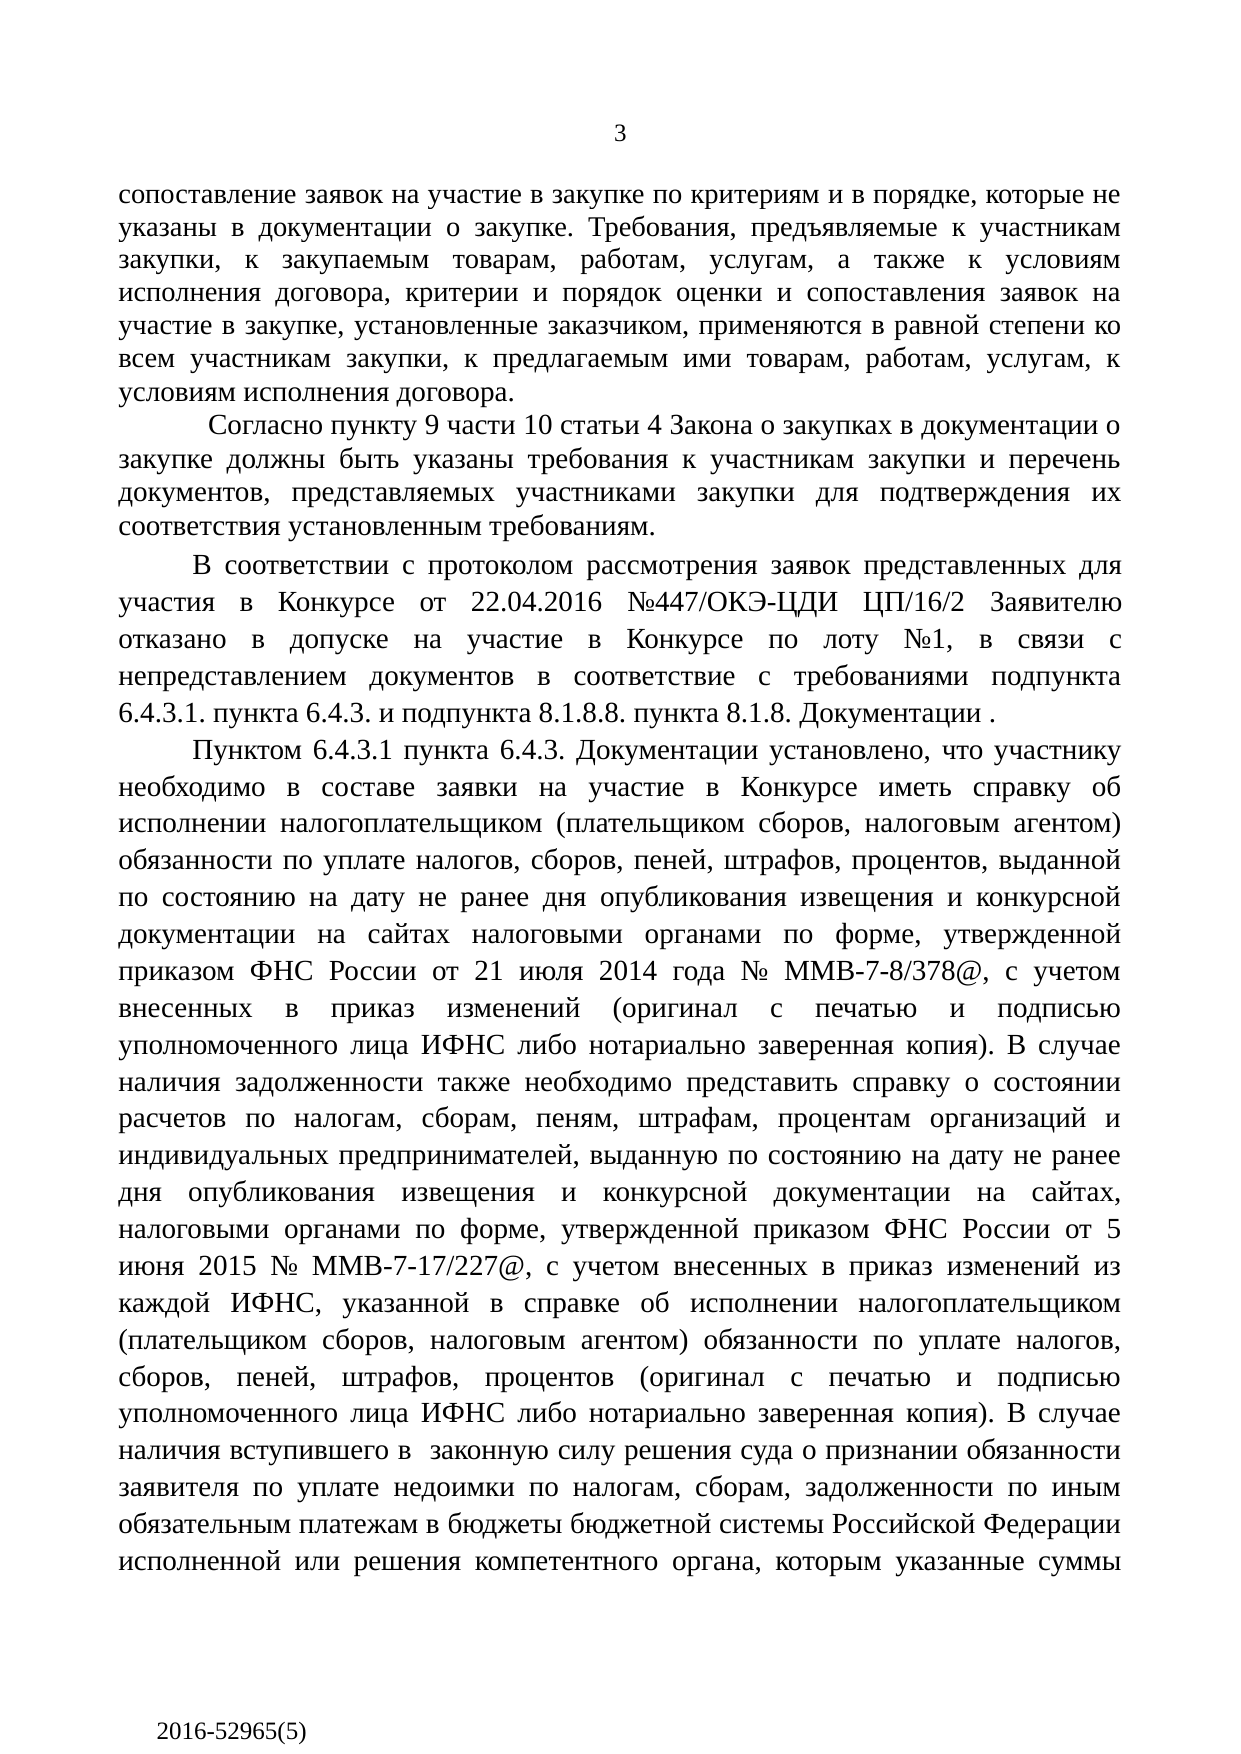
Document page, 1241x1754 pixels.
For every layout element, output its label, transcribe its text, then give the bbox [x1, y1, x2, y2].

text В соответствии с протоколом рассмотрения заявок представленных для участия в Конкурсе от 22.04.2016 №447/ОКЭ-ЦДИ ЦП/16/2 Заявителю отказано в допуске на участие в Конкурсе по лоту №1, в связи с непредставлением документов в соответствие с требованиями подпункта 6.4.3.1. пункта 6.4.3. и подпункта 8.1.8.8. пункта 8.1.8. Документации . [118, 547, 1122, 728]
text Согласно пункту 9 части 10 статьи 4 Закона о закупках в документации о закупке должны быть указаны требования к участникам закупки и перечень документов, представляемых участниками закупки для подтверждения их соответствия установленным требованиям. [118, 407, 1122, 542]
text сопоставление заявок на участие в закупке по критериям и в порядке, которые не указаны в документации о закупке. Требования, предъявляемые к участникам закупки, к закупаемым товарам, работам, услугам, а также к условиям исполнения договора, критерии и порядок оценки и сопоставления заявок на участие в закупке, установленные заказчиком, применяются в равной степени ко всем участникам закупки, к предлагаемым ими товарам, работам, услугам, к условиям исполнения договора. [118, 176, 1122, 407]
text Пунктом 6.4.3.1 пункта 6.4.3. Документации установлено, что участнику необходимо в составе заявки на участие в Конкурсе иметь справку об исполнении налогоплательщиком (плательщиком сборов, налоговым агентом) обязанности по уплате налогов, сборов, пеней, штрафов, процентов, выданной по состоянию на дату не ранее дня опубликования извещения и конкурсной документации на сайтах налоговыми органами по форме, утвержденной приказом ФНС России от 21 июля 2014 года № ММВ-7-8/378@, с учетом внесенных в приказ изменений (оригинал с печатью и подписью уполномоченного лица ИФНС либо нотариально заверенная копия). В случае наличия задолженности также необходимо представить справку о состоянии расчетов по налогам, сборам, пеням, штрафам, процентам организаций и индивидуальных предпринимателей, выданную по состоянию на дату не ранее дня опубликования извещения и конкурсной документации на сайтах, налоговыми органами по форме, утвержденной приказом ФНС России от 5 июня 2015 № ММВ-7-17/227@, с учетом внесенных в приказ изменений из каждой ИФНС, указанной в справке об исполнении налогоплательщиком (плательщиком сборов, налоговым агентом) обязанности по уплате налогов, сборов, пеней, штрафов, процентов (оригинал с печатью и подписью уполномоченного лица ИФНС либо нотариально заверенная копия). В случае наличия вступившего в законную силу решения суда о признании обязанности заявителя по уплате недоимки по налогам, сборам, задолженности по иным обязательным платежам в бюджеты бюджетной системы Российской Федерации исполненной или решения компетентного органа, которым указанные суммы [118, 732, 1122, 1577]
